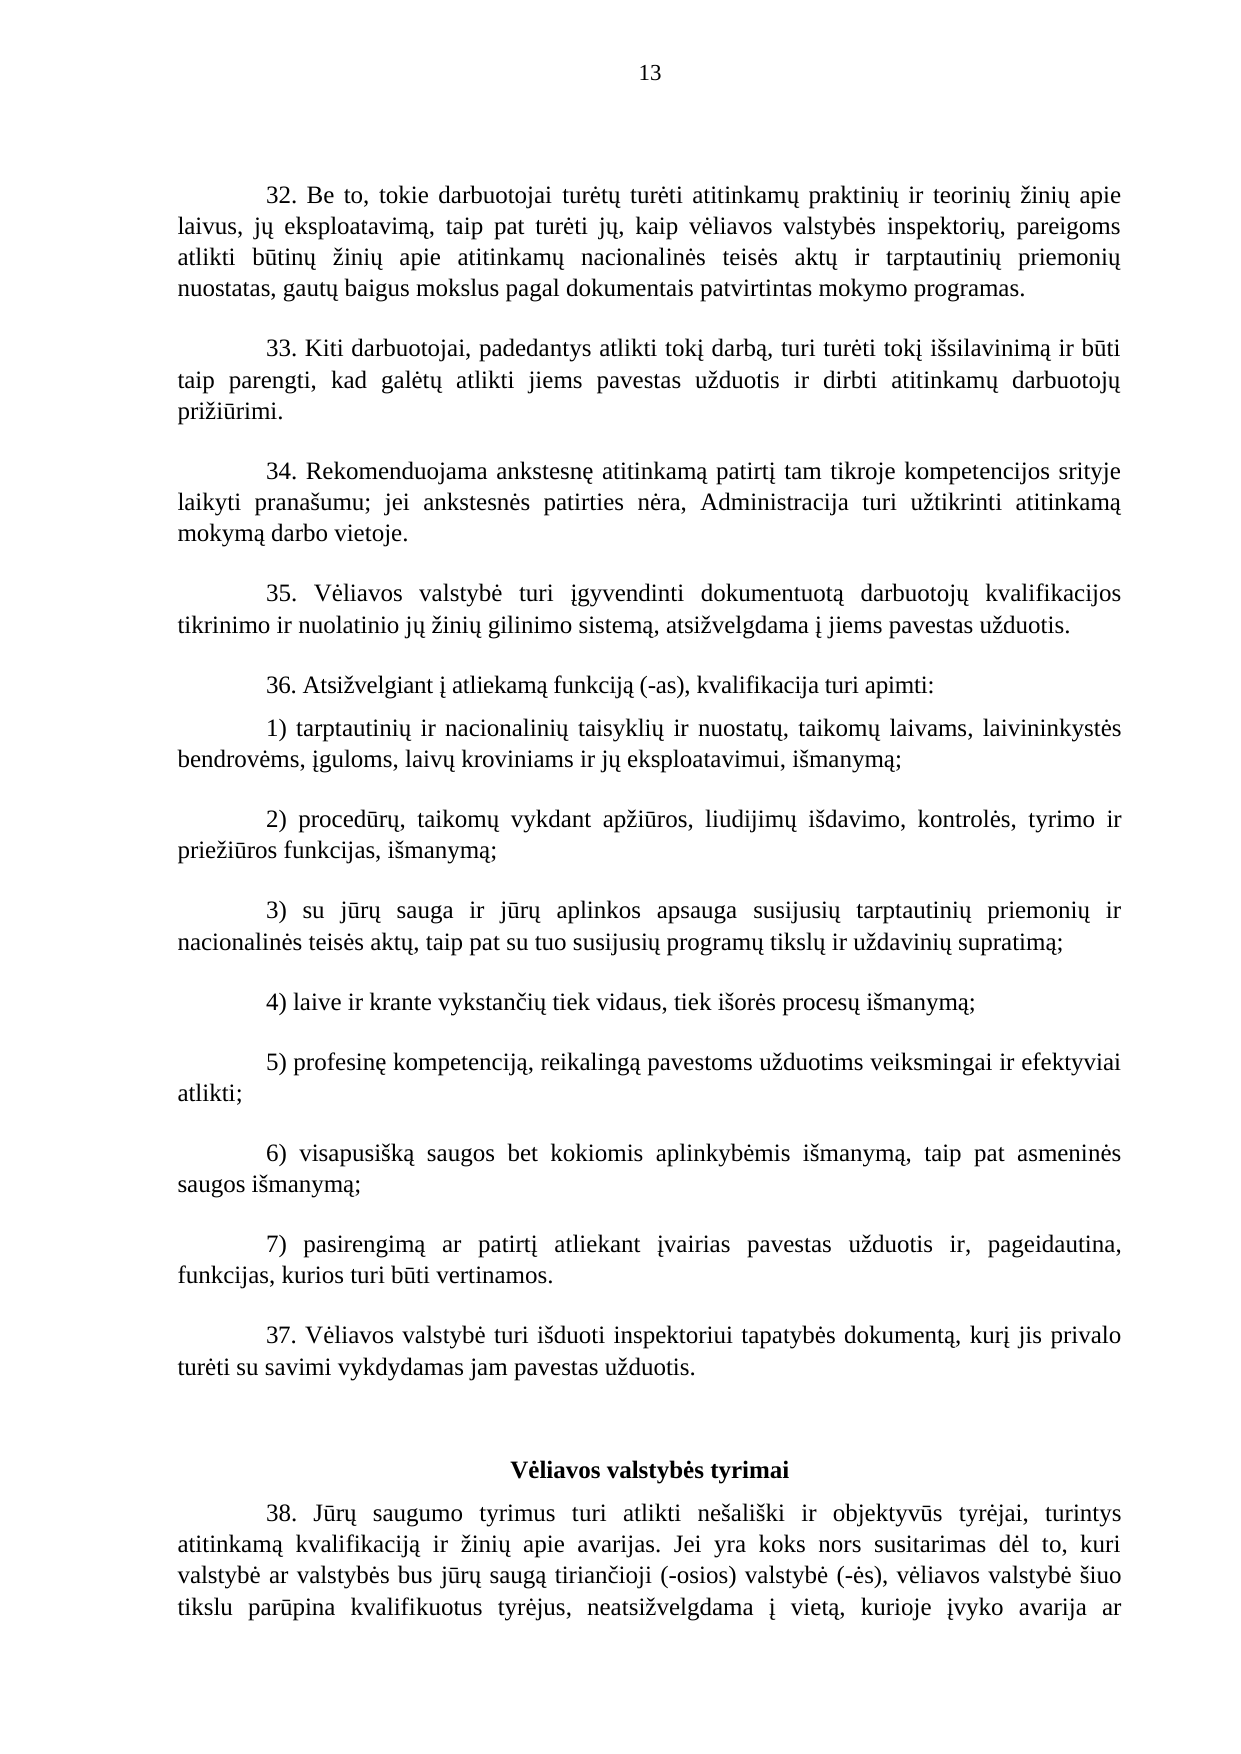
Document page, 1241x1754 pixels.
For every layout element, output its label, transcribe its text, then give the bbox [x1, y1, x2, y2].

text 32. Be to, tokie darbuotojai turėtų turėti atitinkamų praktinių ir teorinių žinių apie laivus, jų eksploatavimą, taip pat turėti jų, kaip vėliavos valstybės inspektorių, pareigoms atlikti būtinų žinių apie atitinkamų nacionalinės teisės aktų ir tarptautinių priemonių nuostatas, gautų baigus mokslus pagal dokumentais patvirtintas mokymo programas. [177, 177, 1122, 302]
text 6) visapusišką saugos bet kokiomis aplinkybėmis išmanymą, taip pat asmeninės saugos išmanymą; [177, 1135, 1122, 1198]
text 1) tarptautinių ir nacionalinių taisyklių ir nuostatų, taikomų laivams, laivininkystės bendrovėms, įguloms, laivų kroviniams ir jų eksploatavimui, išmanymą; [177, 710, 1122, 773]
text 7) pasirengimą ar patirtį atliekant įvairias pavestas užduotis ir, pageidautina, funkcijas, kurios turi būti vertinamos. [177, 1227, 1122, 1289]
text 35. Vėliavos valstybė turi įgyvendinti dokumentuotą darbuotojų kvalifikacijos tikrinimo ir nuolatinio jų žinių gilinimo sistemą, atsižvelgdama į jiems pavestas užduotis. [177, 576, 1122, 638]
text 34. Rekomenduojama ankstesnę atitinkamą patirtį tam tikroje kompetencijos srityje laikyti pranašumu; jei ankstesnės patirties nėra, Administracija turi užtikrinti atitinkamą mokymą darbo vietoje. [177, 453, 1122, 547]
text 36. Atsižvelgiant į atliekamą funkciją (-as), kvalifikacija turi apimti: [177, 667, 1122, 698]
text 4) laive ir krante vykstančių tiek vidaus, tiek išorės procesų išmanymą; [177, 984, 1122, 1015]
text 2) procedūrų, taikomų vykdant apžiūros, liudijimų išdavimo, kontrolės, tyrimo ir priežiūros funkcijas, išmanymą; [177, 802, 1122, 864]
text 5) profesinę kompetenciją, reikalingą pavestoms užduotims veiksmingai ir efektyviai atlikti; [177, 1044, 1122, 1107]
text 3) su jūrų sauga ir jūrų aplinkos apsauga susijusių tarptautinių priemonių ir nacionalinės teisės aktų, taip pat su tuo susijusių programų tikslų ir uždavinių supratimą; [177, 893, 1122, 955]
text 37. Vėliavos valstybė turi išduoti inspektoriui tapatybės dokumentą, kurį jis privalo turėti su savimi vykdydamas jam pavestas užduotis. [177, 1318, 1122, 1380]
text Vėliavos valstybės tyrimai [177, 1452, 1122, 1484]
text 33. Kiti darbuotojai, padedantys atlikti tokį darbą, turi turėti tokį išsilavinimą ir būti taip parengti, kad galėtų atlikti jiems pavestas užduotis ir dirbti atitinkamų darbuotojų prižiūrimi. [177, 331, 1122, 425]
text 38. Jūrų saugumo tyrimus turi atlikti nešališki ir objektyvūs tyrėjai, turintys atitinkamą kvalifikaciją ir žinių apie avarijas. Jei yra koks nors susitarimas dėl to, kuri valstybė ar valstybės bus jūrų saugą tiriančioji (-osios) valstybė (-ės), vėliavos valstybė šiuo tikslu parūpina kvalifikuotus tyrėjus, neatsižvelgdama į vietą, kurioje įvyko avarija ar [177, 1496, 1122, 1621]
